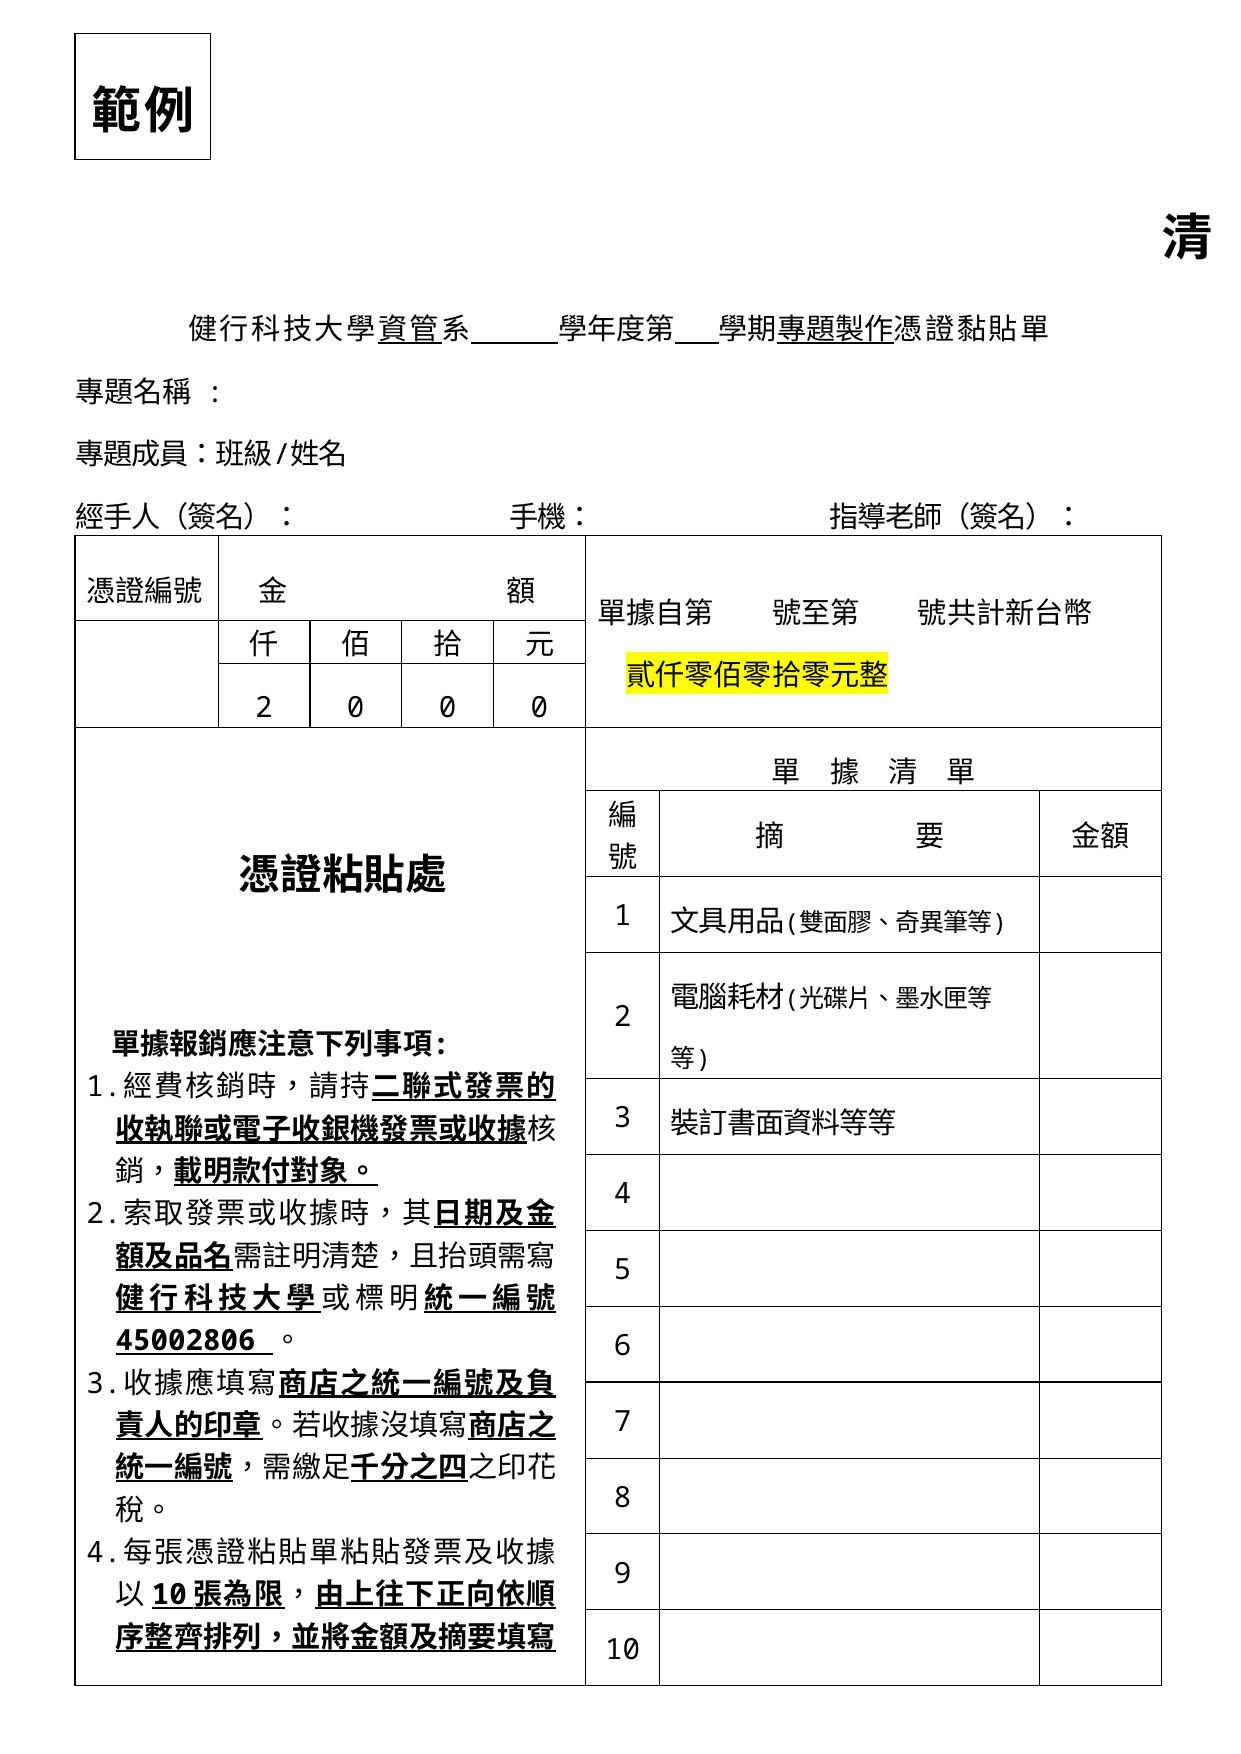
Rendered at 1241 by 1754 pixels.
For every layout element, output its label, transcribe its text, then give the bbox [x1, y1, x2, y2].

table_cell 金額 [1040, 791, 1161, 876]
table_cell 文具用品(雙面膠、奇異筆等) [660, 877, 1039, 952]
table_cell [1040, 1459, 1161, 1533]
table_cell 2 [586, 953, 659, 1078]
table_cell [660, 1610, 1039, 1685]
table_header 金 額 [219, 536, 585, 620]
table_cell 元 [494, 621, 585, 663]
text 清健行科技大學資管系 學年度第 學期專題製作憑證黏貼單 [75, 160, 1162, 348]
table_cell [660, 1231, 1039, 1306]
table_cell [1040, 1307, 1161, 1381]
table_cell 電腦耗材(光碟片、墨水匣等等) [660, 953, 1039, 1078]
table_cell 憑證粘貼處 單據報銷應注意下列事項: 1.經費核銷時，請持二聯式發票的收執聯或電子收銀機發票或收據核銷，載明款付對象。 2.索取發票或收據時，其日期及金額及品名需註明清楚，且抬頭需寫健行科技大學或標明統一編號45002806 。 3.收據應填寫商店之統一編號及負責人的印章。若收據沒填寫商店之統一編號，需繳足千分之四之印花稅。 4.每張憑證粘貼單粘貼發票及收據以10張為限，由上往下正向依順序整齊排列，並將金額及摘要填寫 [76, 728, 585, 1685]
table_header 範例 [76, 34, 210, 159]
text 專題成員：班級/姓名 [75, 410, 1162, 473]
table_cell [660, 1155, 1039, 1229]
table_cell 裝訂書面資料等等 [660, 1079, 1039, 1154]
table_cell 10 [586, 1610, 659, 1685]
table_cell 4 [586, 1155, 659, 1229]
table_cell 0 [311, 664, 401, 727]
table_cell 1 [586, 877, 659, 952]
table_cell [1040, 1155, 1161, 1229]
table_cell [1040, 1079, 1161, 1154]
table_cell [660, 1534, 1039, 1609]
table_cell [660, 1383, 1039, 1457]
table_cell 5 [586, 1231, 659, 1306]
table_cell [660, 1307, 1039, 1381]
table_cell 0 [494, 664, 585, 727]
table_cell 3 [586, 1079, 659, 1154]
table_cell [1040, 1231, 1161, 1306]
table_cell 仟 [219, 621, 309, 663]
table_cell 編號 [586, 791, 659, 876]
table_cell [660, 1459, 1039, 1533]
table_cell [1040, 1534, 1161, 1609]
text 經手人（簽名）： 手機： 指導老師（簽名）： [75, 473, 1162, 535]
text 專題名稱 : [75, 348, 1162, 410]
table_header 憑證編號 [76, 536, 218, 620]
table_cell 單 據 清 單 [586, 728, 1161, 790]
table_cell 佰 [311, 621, 401, 663]
table_cell 2 [219, 664, 309, 727]
table_cell 6 [586, 1307, 659, 1381]
table_header 單據自第 號至第 號共計新台幣 貳仟零佰零拾零元整 [586, 536, 1161, 727]
table_cell 9 [586, 1534, 659, 1609]
table_cell 摘 要 [660, 791, 1039, 876]
table_cell 8 [586, 1459, 659, 1533]
table_cell [1040, 1610, 1161, 1685]
table_cell 0 [402, 664, 493, 727]
table_cell 拾 [402, 621, 493, 663]
table_cell [76, 621, 218, 727]
table_cell [1040, 1383, 1161, 1457]
table_cell 7 [586, 1383, 659, 1457]
table_cell [1040, 953, 1161, 1078]
table_cell [1040, 877, 1161, 952]
